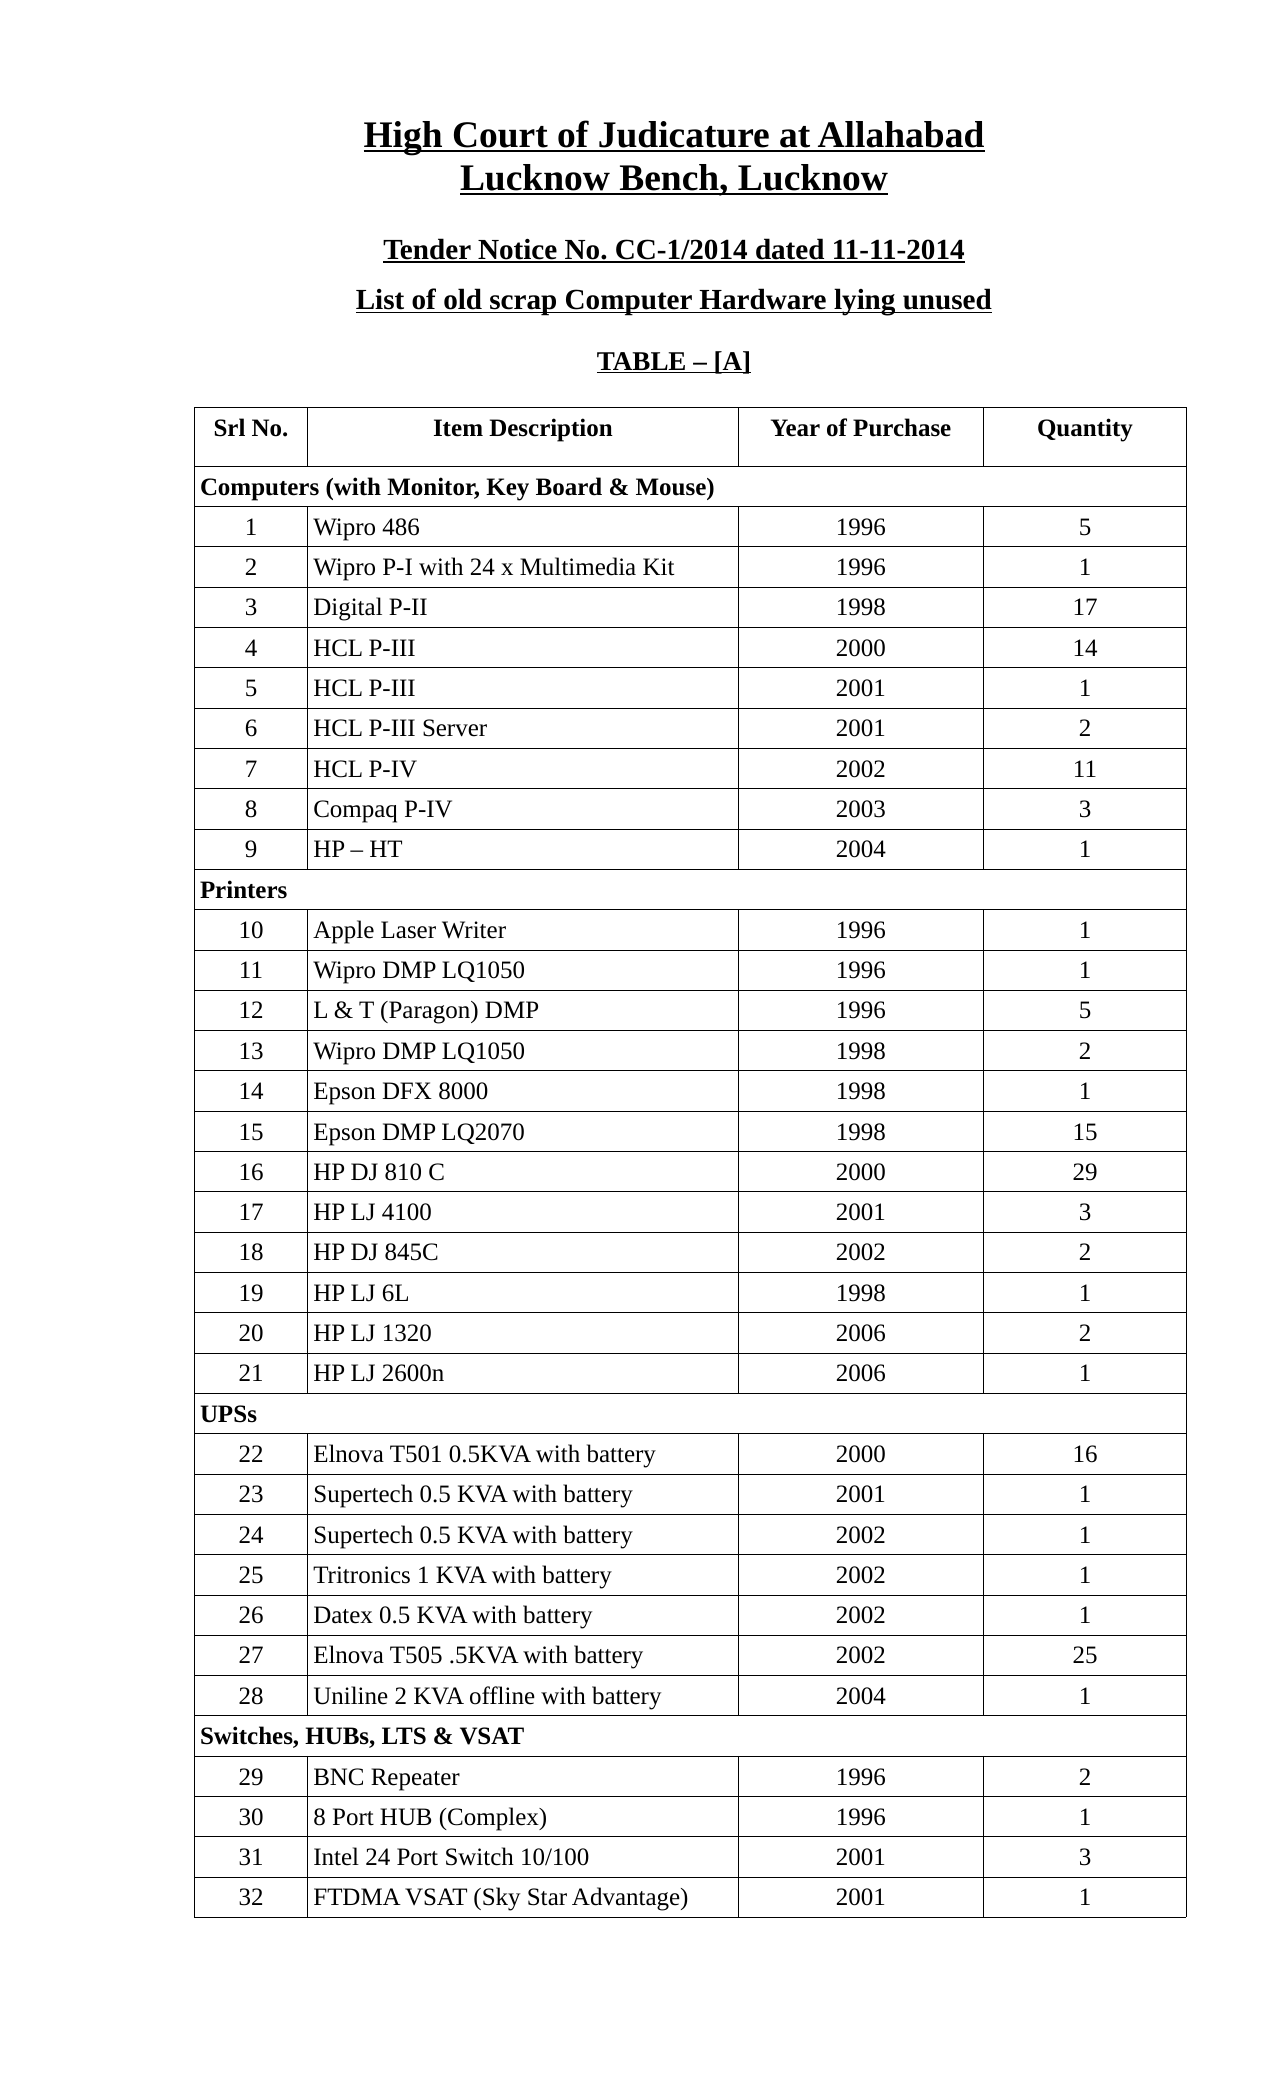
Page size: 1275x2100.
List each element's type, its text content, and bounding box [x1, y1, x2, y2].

table_cell 2 [984, 709, 1186, 748]
table_cell 1 [195, 507, 307, 546]
table_cell 1 [984, 1273, 1186, 1312]
table_cell HP – HT [308, 830, 738, 869]
table_cell 25 [984, 1636, 1186, 1675]
table_cell HP LJ 2600n [308, 1354, 738, 1393]
table_cell 1 [984, 1676, 1186, 1715]
table_cell HCL P-III [308, 628, 738, 667]
table_cell 2002 [739, 1555, 983, 1594]
table_header Year of Purchase [739, 408, 983, 466]
table_cell 1998 [739, 1071, 983, 1111]
table_cell 1 [984, 1596, 1186, 1635]
table_cell 1996 [739, 1757, 983, 1796]
table_cell 10 [195, 910, 307, 949]
table_cell Intel 24 Port Switch 10/100 [308, 1837, 738, 1877]
table_cell 16 [195, 1152, 307, 1191]
table_cell Compaq P-IV [308, 789, 738, 828]
table_cell 17 [984, 588, 1186, 627]
table_cell Printers [195, 870, 1186, 909]
table_cell Epson DMP LQ2070 [308, 1112, 738, 1151]
table_cell 8 Port HUB (Complex) [308, 1797, 738, 1836]
table_cell 1998 [739, 1112, 983, 1151]
table_cell 2001 [739, 1878, 983, 1917]
table_cell 1 [984, 547, 1186, 587]
table_cell 1998 [739, 1031, 983, 1070]
table_cell 2003 [739, 789, 983, 828]
table_cell 2002 [739, 1596, 983, 1635]
table_cell 17 [195, 1192, 307, 1232]
table_cell 23 [195, 1475, 307, 1514]
table_cell 1996 [739, 507, 983, 546]
table_cell 2001 [739, 1475, 983, 1514]
table_cell Wipro P-I with 24 x Multimedia Kit [308, 547, 738, 587]
table_cell HP DJ 810 C [308, 1152, 738, 1191]
table_cell 3 [195, 588, 307, 627]
table_cell UPSs [195, 1394, 1186, 1433]
table_cell 1 [984, 1071, 1186, 1111]
table_cell 2004 [739, 830, 983, 869]
table_cell 1 [984, 1797, 1186, 1836]
table_cell Uniline 2 KVA offline with battery [308, 1676, 738, 1715]
table_cell 1998 [739, 1273, 983, 1312]
table_cell BNC Repeater [308, 1757, 738, 1796]
table_cell 18 [195, 1233, 307, 1272]
table_cell L & T (Paragon) DMP [308, 991, 738, 1030]
table_cell 28 [195, 1676, 307, 1715]
table_cell Datex 0.5 KVA with battery [308, 1596, 738, 1635]
table_cell 1 [984, 910, 1186, 949]
table_cell 25 [195, 1555, 307, 1594]
table_cell 14 [984, 628, 1186, 667]
table_cell Digital P-II [308, 588, 738, 627]
table_cell 2002 [739, 1233, 983, 1272]
table_header Item Description [308, 408, 738, 466]
table_cell 8 [195, 789, 307, 828]
table_cell 21 [195, 1354, 307, 1393]
table_cell Computers (with Monitor, Key Board & Mouse) [195, 467, 1186, 506]
table_cell Elnova T501 0.5KVA with battery [308, 1434, 738, 1473]
table_header Srl No. [195, 408, 307, 466]
table_cell 13 [195, 1031, 307, 1070]
table_cell HP LJ 6L [308, 1273, 738, 1312]
table_cell 6 [195, 709, 307, 748]
table_cell 1 [984, 830, 1186, 869]
table_cell 3 [984, 1192, 1186, 1232]
table_cell 7 [195, 749, 307, 788]
table_cell 3 [984, 789, 1186, 828]
table_cell 5 [195, 668, 307, 708]
table_cell Supertech 0.5 KVA with battery [308, 1475, 738, 1514]
table_cell 2000 [739, 628, 983, 667]
table_cell 2004 [739, 1676, 983, 1715]
table_cell 11 [195, 951, 307, 990]
table_cell 2 [984, 1031, 1186, 1070]
table_cell 1 [984, 1878, 1186, 1917]
table_cell 2001 [739, 1192, 983, 1232]
table_cell 2 [984, 1313, 1186, 1353]
table_cell 27 [195, 1636, 307, 1675]
table_cell 1998 [739, 588, 983, 627]
table_cell 30 [195, 1797, 307, 1836]
table_cell HP LJ 1320 [308, 1313, 738, 1353]
table_cell FTDMA VSAT (Sky Star Advantage) [308, 1878, 738, 1917]
table_cell 1996 [739, 991, 983, 1030]
table_cell 2000 [739, 1152, 983, 1191]
table_cell 2002 [739, 749, 983, 788]
table_cell 29 [195, 1757, 307, 1796]
table_cell 2 [984, 1757, 1186, 1796]
table_cell Epson DFX 8000 [308, 1071, 738, 1111]
table_cell Switches, HUBs, LTS & VSAT [195, 1716, 1186, 1756]
table_cell 3 [984, 1837, 1186, 1877]
table_cell Wipro 486 [308, 507, 738, 546]
table_cell 1 [984, 1354, 1186, 1393]
table_cell HP DJ 845C [308, 1233, 738, 1272]
table_cell 1 [984, 951, 1186, 990]
table_cell 1996 [739, 1797, 983, 1836]
text High Court of Judicature at Allahabad Lucknow Bench, Lucknow [187, 112, 1160, 199]
table_cell 26 [195, 1596, 307, 1635]
table_cell HCL P-III [308, 668, 738, 708]
table_cell 19 [195, 1273, 307, 1312]
table_cell 15 [195, 1112, 307, 1151]
table_cell 2001 [739, 1837, 983, 1877]
table_cell 15 [984, 1112, 1186, 1151]
table_cell 29 [984, 1152, 1186, 1191]
table_cell 12 [195, 991, 307, 1030]
table_cell HCL P-IV [308, 749, 738, 788]
table_cell 31 [195, 1837, 307, 1877]
table_cell 1996 [739, 910, 983, 949]
table_cell Wipro DMP LQ1050 [308, 951, 738, 990]
table_cell 2 [984, 1233, 1186, 1272]
table_cell 9 [195, 830, 307, 869]
table_cell 2001 [739, 709, 983, 748]
table_cell 22 [195, 1434, 307, 1473]
table_cell Wipro DMP LQ1050 [308, 1031, 738, 1070]
table_cell 24 [195, 1515, 307, 1554]
table_cell 4 [195, 628, 307, 667]
table_cell 5 [984, 991, 1186, 1030]
table_cell Apple Laser Writer [308, 910, 738, 949]
table_cell 2001 [739, 668, 983, 708]
table_cell 1 [984, 1475, 1186, 1514]
table_cell 2000 [739, 1434, 983, 1473]
table_cell HP LJ 4100 [308, 1192, 738, 1232]
table_cell 20 [195, 1313, 307, 1353]
text TABLE – [A] [187, 345, 1160, 376]
table_cell 1996 [739, 547, 983, 587]
table_cell 2 [195, 547, 307, 587]
table_cell 2006 [739, 1354, 983, 1393]
table_cell 14 [195, 1071, 307, 1111]
table_cell Elnova T505 .5KVA with battery [308, 1636, 738, 1675]
table_cell 2006 [739, 1313, 983, 1353]
table_cell 16 [984, 1434, 1186, 1473]
table_header Quantity [984, 408, 1186, 466]
table_cell 11 [984, 749, 1186, 788]
table_cell 1 [984, 668, 1186, 708]
table_cell Supertech 0.5 KVA with battery [308, 1515, 738, 1554]
table_cell 2002 [739, 1636, 983, 1675]
table_cell 5 [984, 507, 1186, 546]
table_cell 1 [984, 1555, 1186, 1594]
table_cell Tritronics 1 KVA with battery [308, 1555, 738, 1594]
table_cell 2002 [739, 1515, 983, 1554]
text Tender Notice No. CC-1/2014 dated 11-11-2014 [187, 232, 1160, 266]
table_cell 32 [195, 1878, 307, 1917]
text List of old scrap Computer Hardware lying unused [187, 283, 1160, 316]
table_cell 1996 [739, 951, 983, 990]
table_cell HCL P-III Server [308, 709, 738, 748]
table_cell 1 [984, 1515, 1186, 1554]
